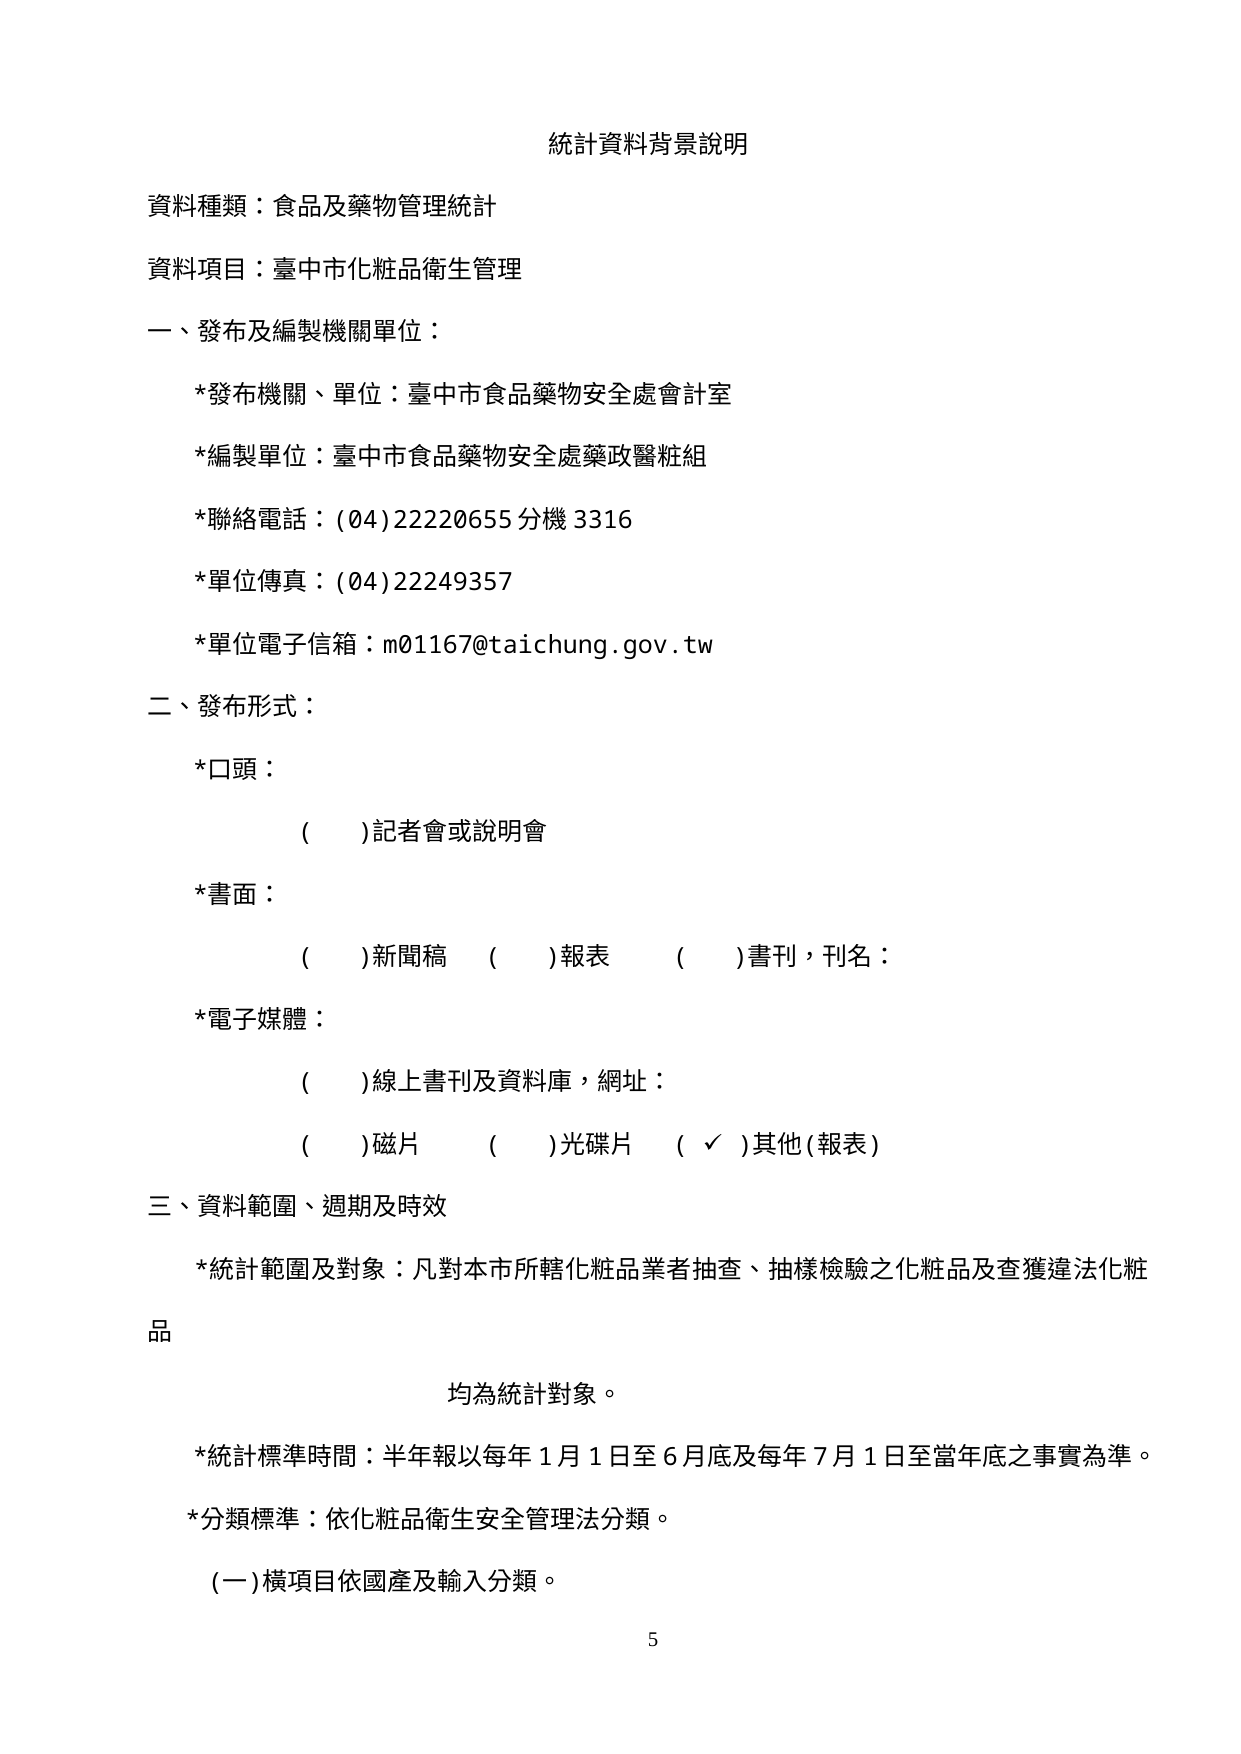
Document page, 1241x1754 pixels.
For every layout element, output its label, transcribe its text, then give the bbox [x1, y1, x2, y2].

text 一、發布及編製機關單位： [148, 288, 1150, 351]
text *統計標準時間：半年報以每年1月1日至6月底及每年7月1日至當年底之事實為準。 [148, 1413, 1150, 1476]
text *統計範圍及對象：凡對本市所轄化粧品業者抽查、抽樣檢驗之化粧品及查獲違法化粧品 [148, 1226, 1150, 1351]
text *分類標準：依化粧品衛生安全管理法分類。 [148, 1476, 1150, 1538]
text 資料種類：食品及藥物管理統計 [148, 163, 1150, 226]
text *編製單位：臺中市食品藥物安全處藥政醫粧組 [148, 413, 1150, 476]
text 均為統計對象。 [148, 1351, 1150, 1413]
text 二、發布形式： [148, 663, 1150, 726]
text ( )新聞稿 ( )報表 ( )書刊，刊名： [148, 913, 1150, 976]
text *聯絡電話：(04)22220655分機3316 [148, 476, 1150, 538]
text *電子媒體： [148, 976, 1150, 1038]
text *單位電子信箱：m01167@taichung.gov.tw [148, 601, 1150, 663]
text *書面： [148, 851, 1150, 913]
text *發布機關、單位：臺中市食品藥物安全處會計室 [148, 351, 1150, 413]
text ( )磁片 ( )光碟片 (  )其他(報表) [148, 1101, 1150, 1163]
text ( )記者會或說明會 [148, 788, 1150, 851]
text (一)橫項目依國產及輸入分類。 [148, 1538, 1150, 1601]
text 資料項目：臺中市化粧品衛生管理 [148, 226, 1150, 288]
text 統計資料背景說明 [148, 101, 1150, 163]
text *單位傳真：(04)22249357 [148, 538, 1150, 601]
text *口頭： [148, 726, 1150, 788]
text 三、資料範圍、週期及時效 [148, 1163, 1150, 1226]
text ( )線上書刊及資料庫，網址： [148, 1038, 1150, 1101]
